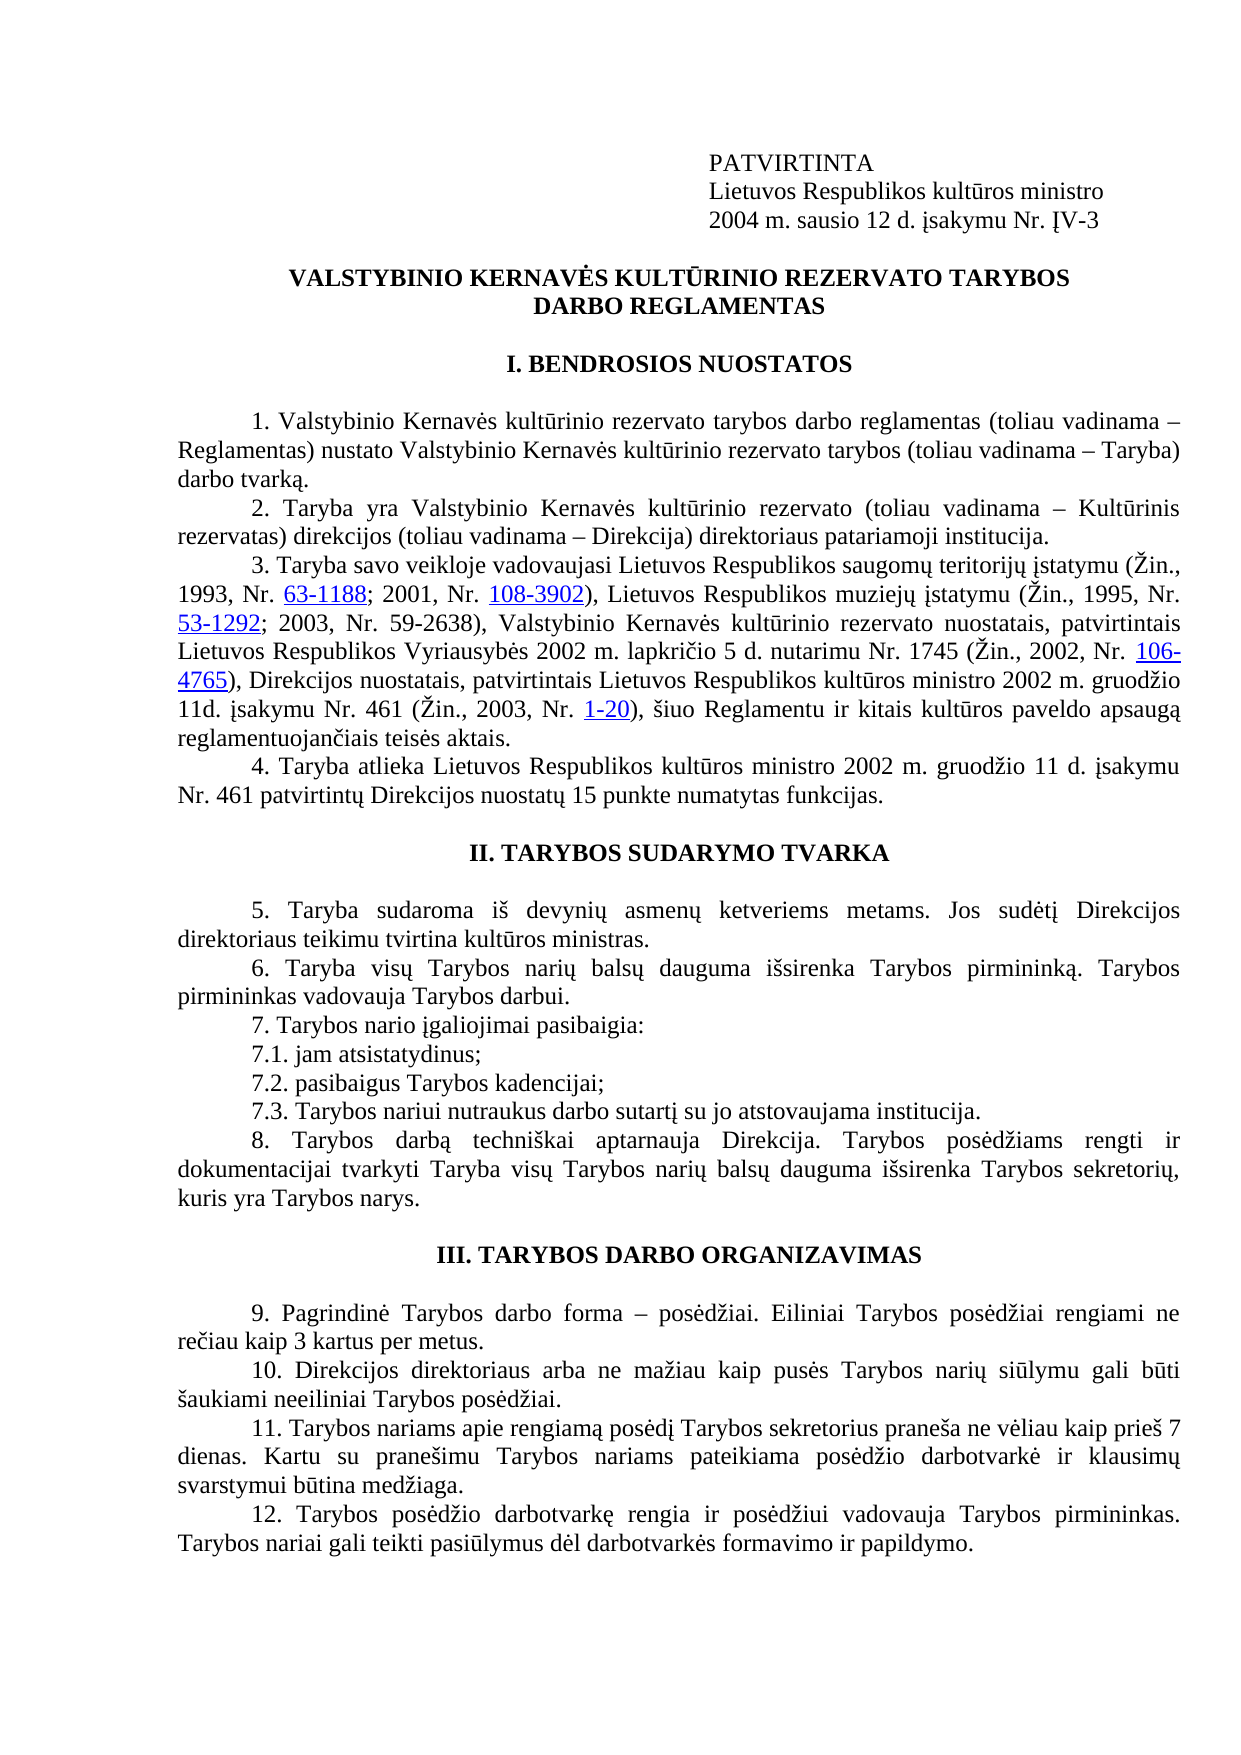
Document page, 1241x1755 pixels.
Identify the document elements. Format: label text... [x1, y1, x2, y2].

text 10. Direkcijos direktoriaus arba ne mažiau kaip pusės Tarybos narių siūlymu gali būti šaukiami neeiliniai Tarybos posėdžiai. [177, 1355, 1181, 1413]
text 7. Tarybos nario įgaliojimai pasibaigia: [177, 1010, 1181, 1039]
text 4. Taryba atlieka Lietuvos Respublikos kultūros ministro 2002 m. gruodžio 11 d. įsakymu Nr. 461 patvirtintų Direkcijos nuostatų 15 punkte numatytas funkcijas. [177, 751, 1181, 809]
text 7.2. pasibaigus Tarybos kadencijai; [177, 1068, 1181, 1096]
text 2. Taryba yra Valstybinio Kernavės kultūrinio rezervato (toliau vadinama – Kultūrinis rezervatas) direkcijos (toliau vadinama – Direkcija) direktoriaus patariamoji institucija. [177, 493, 1181, 550]
text 1. Valstybinio Kernavės kultūrinio rezervato tarybos darbo reglamentas (toliau vadinama – Reglamentas) nustato Valstybinio Kernavės kultūrinio rezervato tarybos (toliau vadinama – Taryba) darbo tvarką. [177, 406, 1181, 493]
text 7.1. jam atsistatydinus; [177, 1039, 1181, 1068]
text 8. Tarybos darbą techniškai aptarnauja Direkcija. Tarybos posėdžiams rengti ir dokumentacijai tvarkyti Taryba visų Tarybos narių balsų dauguma išsirenka Tarybos sekretorių, kuris yra Tarybos narys. [177, 1125, 1181, 1211]
text VALSTYBINIO KERNAVĖS KULTŪRINIO REZERVATO TARYBOS [177, 263, 1181, 291]
text 9. Pagrindinė Tarybos darbo forma – posėdžiai. Eiliniai Tarybos posėdžiai rengiami ne rečiau kaip 3 kartus per metus. [177, 1298, 1181, 1355]
text 12. Tarybos posėdžio darbotvarkę rengia ir posėdžiui vadovauja Tarybos pirmininkas. Tarybos nariai gali teikti pasiūlymus dėl darbotvarkės formavimo ir papildymo. [177, 1499, 1181, 1556]
text 3. Taryba savo veikloje vadovaujasi Lietuvos Respublikos saugomų teritorijų įstatymu (Žin., 1993, Nr. 63-1188; 2001, Nr. 108-3902), Lietuvos Respublikos muziejų įstatymu (Žin., 1995, Nr. 53-1292; 2003, Nr. 59-2638), Valstybinio Kernavės kultūrinio rezervato nuostatais, patvirtintais Lietuvos Respublikos Vyriausybės 2002 m. lapkričio 5 d. nutarimu Nr. 1745 (Žin., 2002, Nr. 106-4765), Direkcijos nuostatais, patvirtintais Lietuvos Respublikos kultūros ministro 2002 m. gruodžio 11d. įsakymu Nr. 461 (Žin., 2003, Nr. 1-20), šiuo Reglamentu ir kitais kultūros paveldo apsaugą reglamentuojančiais teisės aktais. [177, 550, 1181, 751]
text 11. Tarybos nariams apie rengiamą posėdį Tarybos sekretorius praneša ne vėliau kaip prieš 7 dienas. Kartu su pranešimu Tarybos nariams pateikiama posėdžio darbotvarkė ir klausimų svarstymui būtina medžiaga. [177, 1413, 1181, 1499]
text I. BENDROSIOS NUOSTATOS [177, 349, 1181, 378]
text 5. Taryba sudaroma iš devynių asmenų ketveriems metams. Jos sudėtį Direkcijos direktoriaus teikimu tvirtina kultūros ministras. [177, 895, 1181, 953]
text DARBO REGLAMENTAS [177, 291, 1181, 320]
text III. TARYBOS DARBO ORGANIZAVIMAS [177, 1240, 1181, 1269]
text 6. Taryba visų Tarybos narių balsų dauguma išsirenka Tarybos pirmininką. Tarybos pirmininkas vadovauja Tarybos darbui. [177, 953, 1181, 1010]
text Lietuvos Respublikos kultūros ministro [177, 176, 1181, 205]
text 7.3. Tarybos nariui nutraukus darbo sutartį su jo atstovaujama institucija. [177, 1096, 1181, 1125]
text 2004 m. sausio 12 d. įsakymu Nr. ĮV-3 [177, 205, 1181, 234]
text PATVIRTINTA [177, 148, 1181, 176]
text II. TARYBOS SUDARYMO TVARKA [177, 838, 1181, 866]
